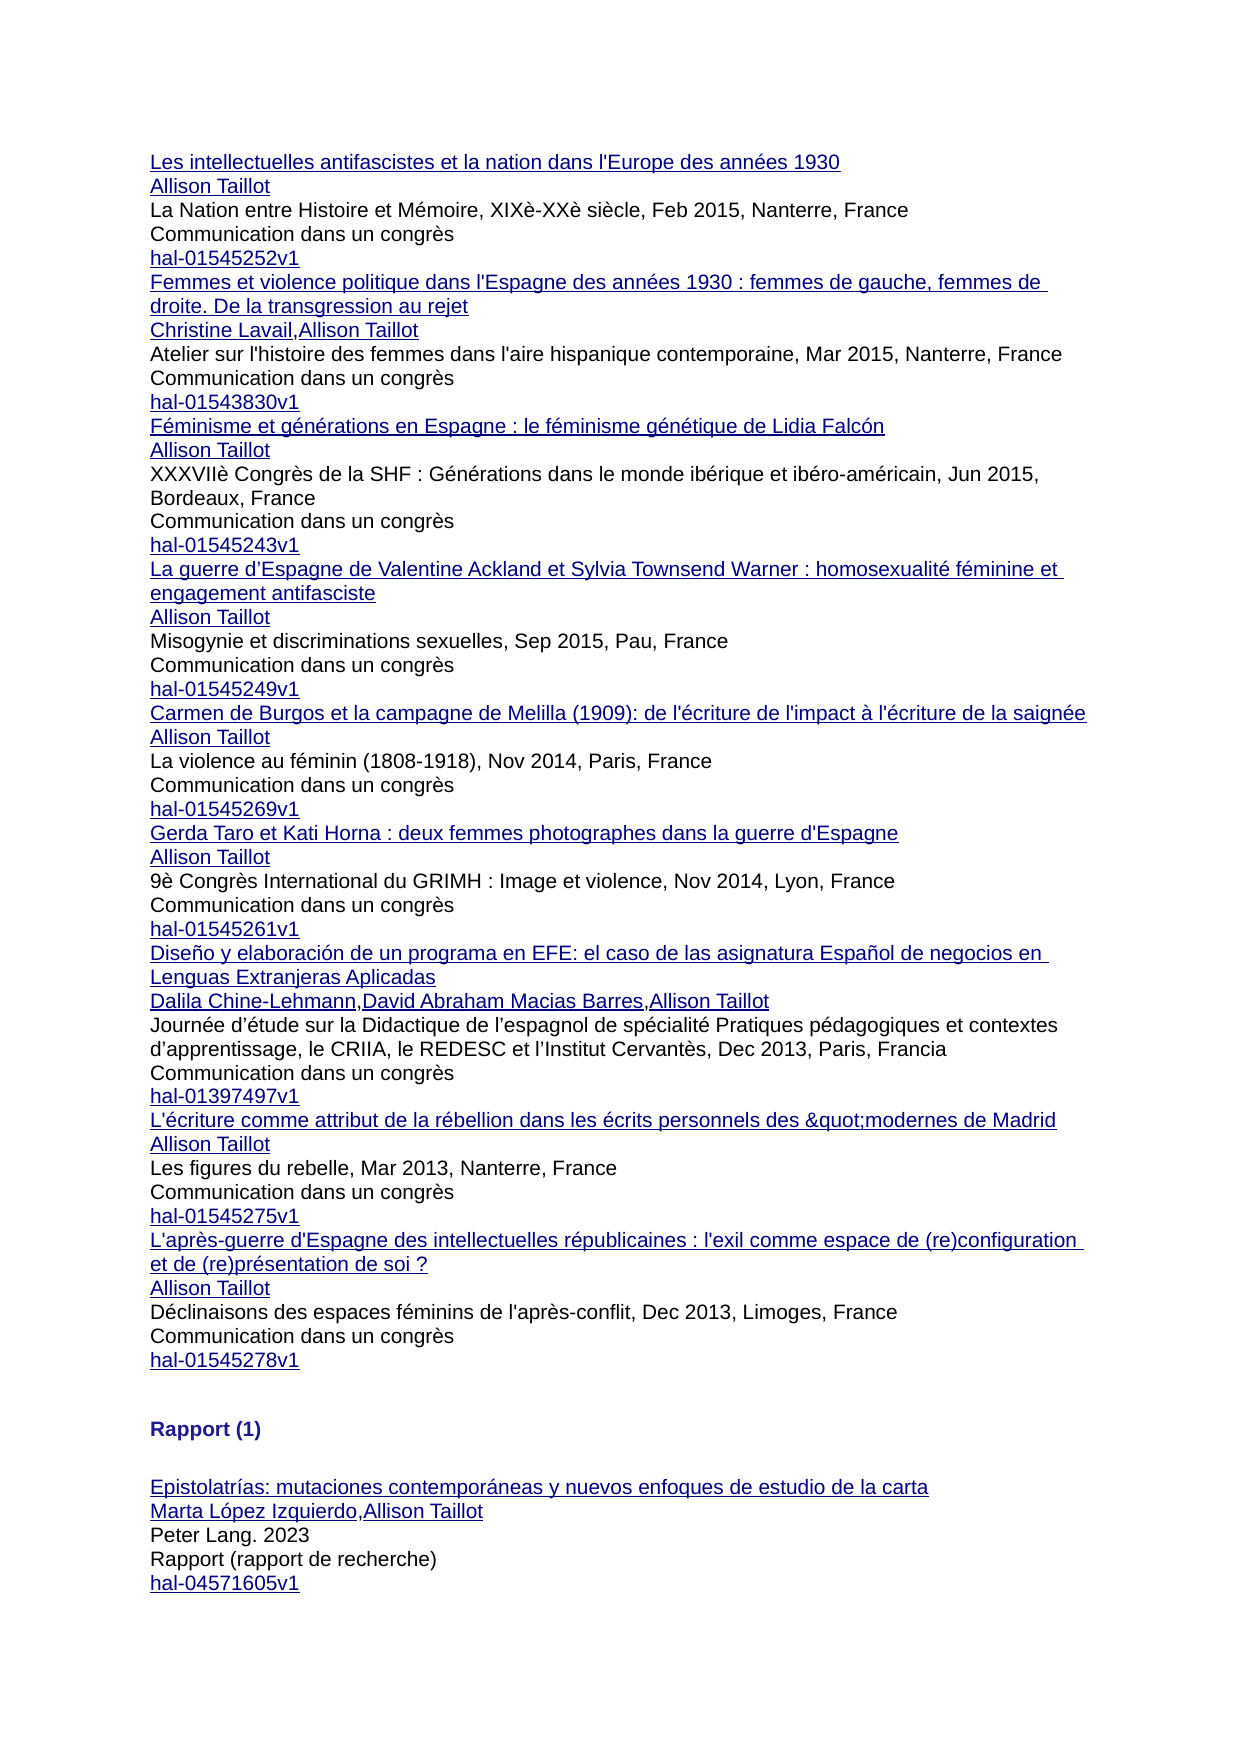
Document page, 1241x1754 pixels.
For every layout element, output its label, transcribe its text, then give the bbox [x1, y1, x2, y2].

table_cell Féminisme et générations en Espagne : le féminisme génétique de Lidia Falcón Allison Taillot XXXVIIè Congrès de la SHF : Générations dans le monde ibérique et ibéro-américain, Jun 2015, Bordeaux, France Communication dans un congrès hal-01545243v1 [150, 414, 1090, 557]
table_cell L'après-guerre d'Espagne des intellectuelles républicaines : l'exil comme espace de (re)configuration et de (re)présentation de soi ? Allison Taillot Déclinaisons des espaces féminins de l'après-conflit, Dec 2013, Limoges, France Communication dans un congrès hal-01545278v1 [150, 1228, 1090, 1372]
table_cell La guerre d’Espagne de Valentine Ackland et Sylvia Townsend Warner : homosexualité féminine et engagement antifasciste Allison Taillot Misogynie et discriminations sexuelles, Sep 2015, Pau, France Communication dans un congrès hal-01545249v1 [150, 557, 1090, 701]
table_cell Diseño y elaboración de un programa en EFE: el caso de las asignatura Español de negocios en Lenguas Extranjeras Aplicadas Dalila Chine-Lehmann,David Abraham Macias Barres,Allison Taillot Journée d’étude sur la Didactique de l’espagnol de spécialité Pratiques pédagogiques et contextes d’apprentissage, le CRIIA, le REDESC et l’Institut Cervantès, Dec 2013, Paris, Francia Communication dans un congrès hal-01397497v1 [150, 941, 1090, 1108]
subtitle Rapport (1) [150, 1417, 1090, 1441]
table_cell Gerda Taro et Kati Horna : deux femmes photographes dans la guerre d'Espagne Allison Taillot 9è Congrès International du GRIMH : Image et violence, Nov 2014, Lyon, France Communication dans un congrès hal-01545261v1 [150, 821, 1090, 941]
table_cell Femmes et violence politique dans l'Espagne des années 1930 : femmes de gauche, femmes de droite. De la transgression au rejet Christine Lavail,Allison Taillot Atelier sur l'histoire des femmes dans l'aire hispanique contemporaine, Mar 2015, Nanterre, France Communication dans un congrès hal-01543830v1 [150, 270, 1090, 413]
table_cell Les intellectuelles antifascistes et la nation dans l'Europe des années 1930 Allison Taillot La Nation entre Histoire et Mémoire, XIXè-XXè siècle, Feb 2015, Nanterre, France Communication dans un congrès hal-01545252v1 [150, 150, 1090, 270]
table_cell Carmen de Burgos et la campagne de Melilla (1909): de l'écriture de l'impact à l'écriture de la saignée Allison Taillot La violence au féminin (1808-1918), Nov 2014, Paris, France Communication dans un congrès hal-01545269v1 [150, 701, 1090, 821]
table_header Epistolatrías: mutaciones contemporáneas y nuevos enfoques de estudio de la carta Marta López Izquierdo,Allison Taillot Peter Lang. 2023 Rapport (rapport de recherche) hal-04571605v1 [150, 1475, 1090, 1595]
table_cell L'écriture comme attribut de la rébellion dans les écrits personnels des &quot;modernes de Madrid Allison Taillot Les figures du rebelle, Mar 2013, Nanterre, France Communication dans un congrès hal-01545275v1 [150, 1108, 1090, 1228]
